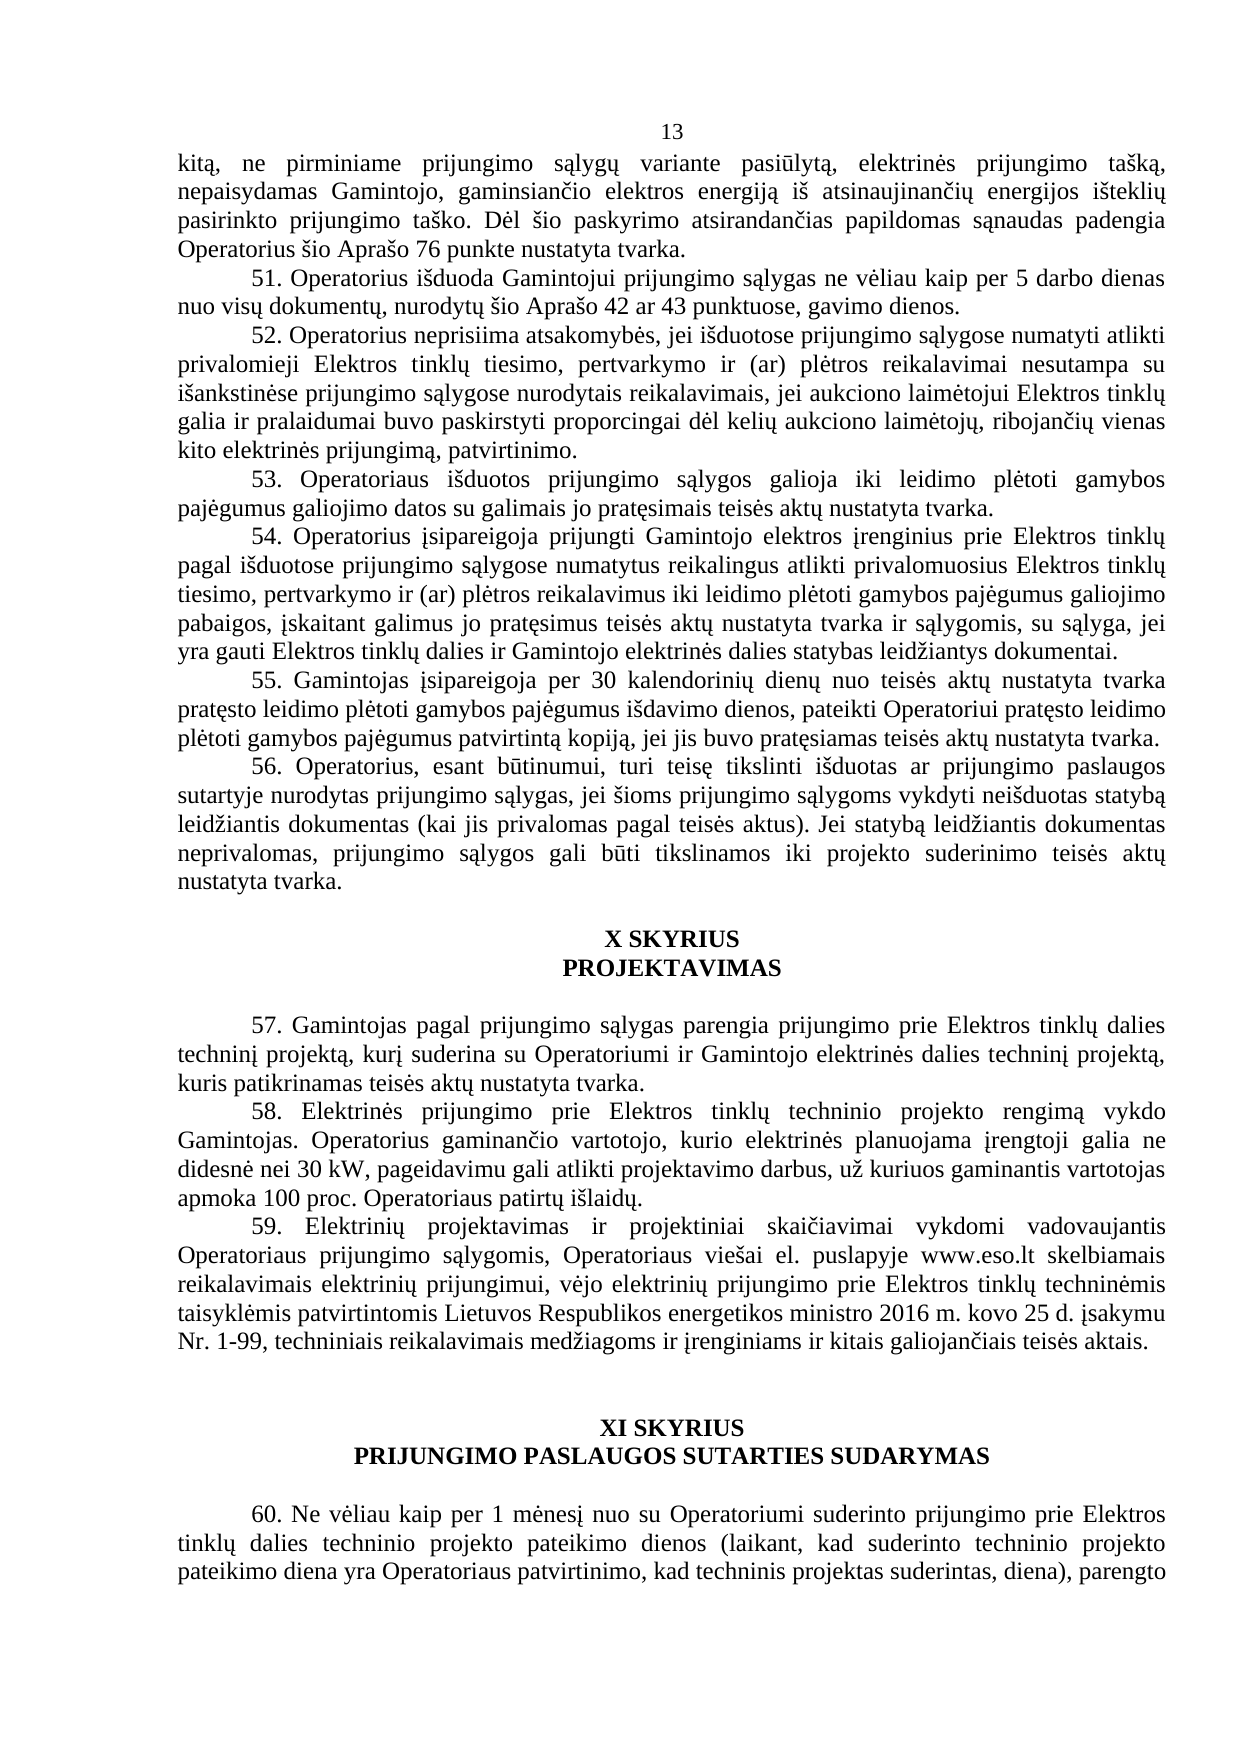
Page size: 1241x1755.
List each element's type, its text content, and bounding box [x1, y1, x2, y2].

text 58. Elektrinės prijungimo prie Elektros tinklų techninio projekto rengimą vykdo Gamintojas. Operatorius gaminančio vartotojo, kurio elektrinės planuojama įrengtoji galia ne didesnė nei 30 kW, pageidavimu gali atlikti projektavimo darbus, už kuriuos gaminantis vartotojas apmoka 100 proc. Operatoriaus patirtų išlaidų. [177, 1096, 1167, 1211]
text 59. Elektrinių projektavimas ir projektiniai skaičiavimai vykdomi vadovaujantis Operatoriaus prijungimo sąlygomis, Operatoriaus viešai el. puslapyje www.eso.lt skelbiamais reikalavimais elektrinių prijungimui, vėjo elektrinių prijungimo prie Elektros tinklų techninėmis taisyklėmis patvirtintomis Lietuvos Respublikos energetikos ministro 2016 m. kovo 25 d. įsakymu Nr. 1-99, techniniais reikalavimais medžiagoms ir įrenginiams ir kitais galiojančiais teisės aktais. [177, 1211, 1167, 1355]
text PROJEKTAVIMAS [177, 953, 1167, 981]
text 60. Ne vėliau kaip per 1 mėnesį nuo su Operatoriumi suderinto prijungimo prie Elektros tinklų dalies techninio projekto pateikimo dienos (laikant, kad suderinto techninio projekto pateikimo diena yra Operatoriaus patvirtinimo, kad techninis projektas suderintas, diena), parengto [177, 1499, 1167, 1585]
text 51. Operatorius išduoda Gamintojui prijungimo sąlygas ne vėliau kaip per 5 darbo dienas nuo visų dokumentų, nurodytų šio Aprašo 42 ar 43 punktuose, gavimo dienos. [177, 263, 1167, 320]
text 55. Gamintojas įsipareigoja per 30 kalendorinių dienų nuo teisės aktų nustatyta tvarka pratęsto leidimo plėtoti gamybos pajėgumus išdavimo dienos, pateikti Operatoriui pratęsto leidimo plėtoti gamybos pajėgumus patvirtintą kopiją, jei jis buvo pratęsiamas teisės aktų nustatyta tvarka. [177, 665, 1167, 751]
text 54. Operatorius įsipareigoja prijungti Gamintojo elektros įrenginius prie Elektros tinklų pagal išduotose prijungimo sąlygose numatytus reikalingus atlikti privalomuosius Elektros tinklų tiesimo, pertvarkymo ir (ar) plėtros reikalavimus iki leidimo plėtoti gamybos pajėgumus galiojimo pabaigos, įskaitant galimus jo pratęsimus teisės aktų nustatyta tvarka ir sąlygomis, su sąlyga, jei yra gauti Elektros tinklų dalies ir Gamintojo elektrinės dalies statybas leidžiantys dokumentai. [177, 521, 1167, 665]
text 53. Operatoriaus išduotos prijungimo sąlygos galioja iki leidimo plėtoti gamybos pajėgumus galiojimo datos su galimais jo pratęsimais teisės aktų nustatyta tvarka. [177, 464, 1167, 521]
text 56. Operatorius, esant būtinumui, turi teisę tikslinti išduotas ar prijungimo paslaugos sutartyje nurodytas prijungimo sąlygas, jei šioms prijungimo sąlygoms vykdyti neišduotas statybą leidžiantis dokumentas (kai jis privalomas pagal teisės aktus). Jei statybą leidžiantis dokumentas neprivalomas, prijungimo sąlygos gali būti tikslinamos iki projekto suderinimo teisės aktų nustatyta tvarka. [177, 751, 1167, 895]
text PRIJUNGIMO PASLAUGOS SUTARTIES SUDARYMAS [177, 1441, 1167, 1470]
text XI SKYRIUS [177, 1413, 1167, 1441]
text kitą, ne pirminiame prijungimo sąlygų variante pasiūlytą, elektrinės prijungimo tašką, nepaisydamas Gamintojo, gaminsiančio elektros energiją iš atsinaujinančių energijos išteklių pasirinkto prijungimo taško. Dėl šio paskyrimo atsirandančias papildomas sąnaudas padengia Operatorius šio Aprašo 76 punkte nustatyta tvarka. [177, 148, 1167, 263]
text 52. Operatorius neprisiima atsakomybės, jei išduotose prijungimo sąlygose numatyti atlikti privalomieji Elektros tinklų tiesimo, pertvarkymo ir (ar) plėtros reikalavimai nesutampa su išankstinėse prijungimo sąlygose nurodytais reikalavimais, jei aukciono laimėtojui Elektros tinklų galia ir pralaidumai buvo paskirstyti proporcingai dėl kelių aukciono laimėtojų, ribojančių vienas kito elektrinės prijungimą, patvirtinimo. [177, 320, 1167, 464]
text X SKYRIUS [177, 924, 1167, 953]
text 57. Gamintojas pagal prijungimo sąlygas parengia prijungimo prie Elektros tinklų dalies techninį projektą, kurį suderina su Operatoriumi ir Gamintojo elektrinės dalies techninį projektą, kuris patikrinamas teisės aktų nustatyta tvarka. [177, 1010, 1167, 1096]
